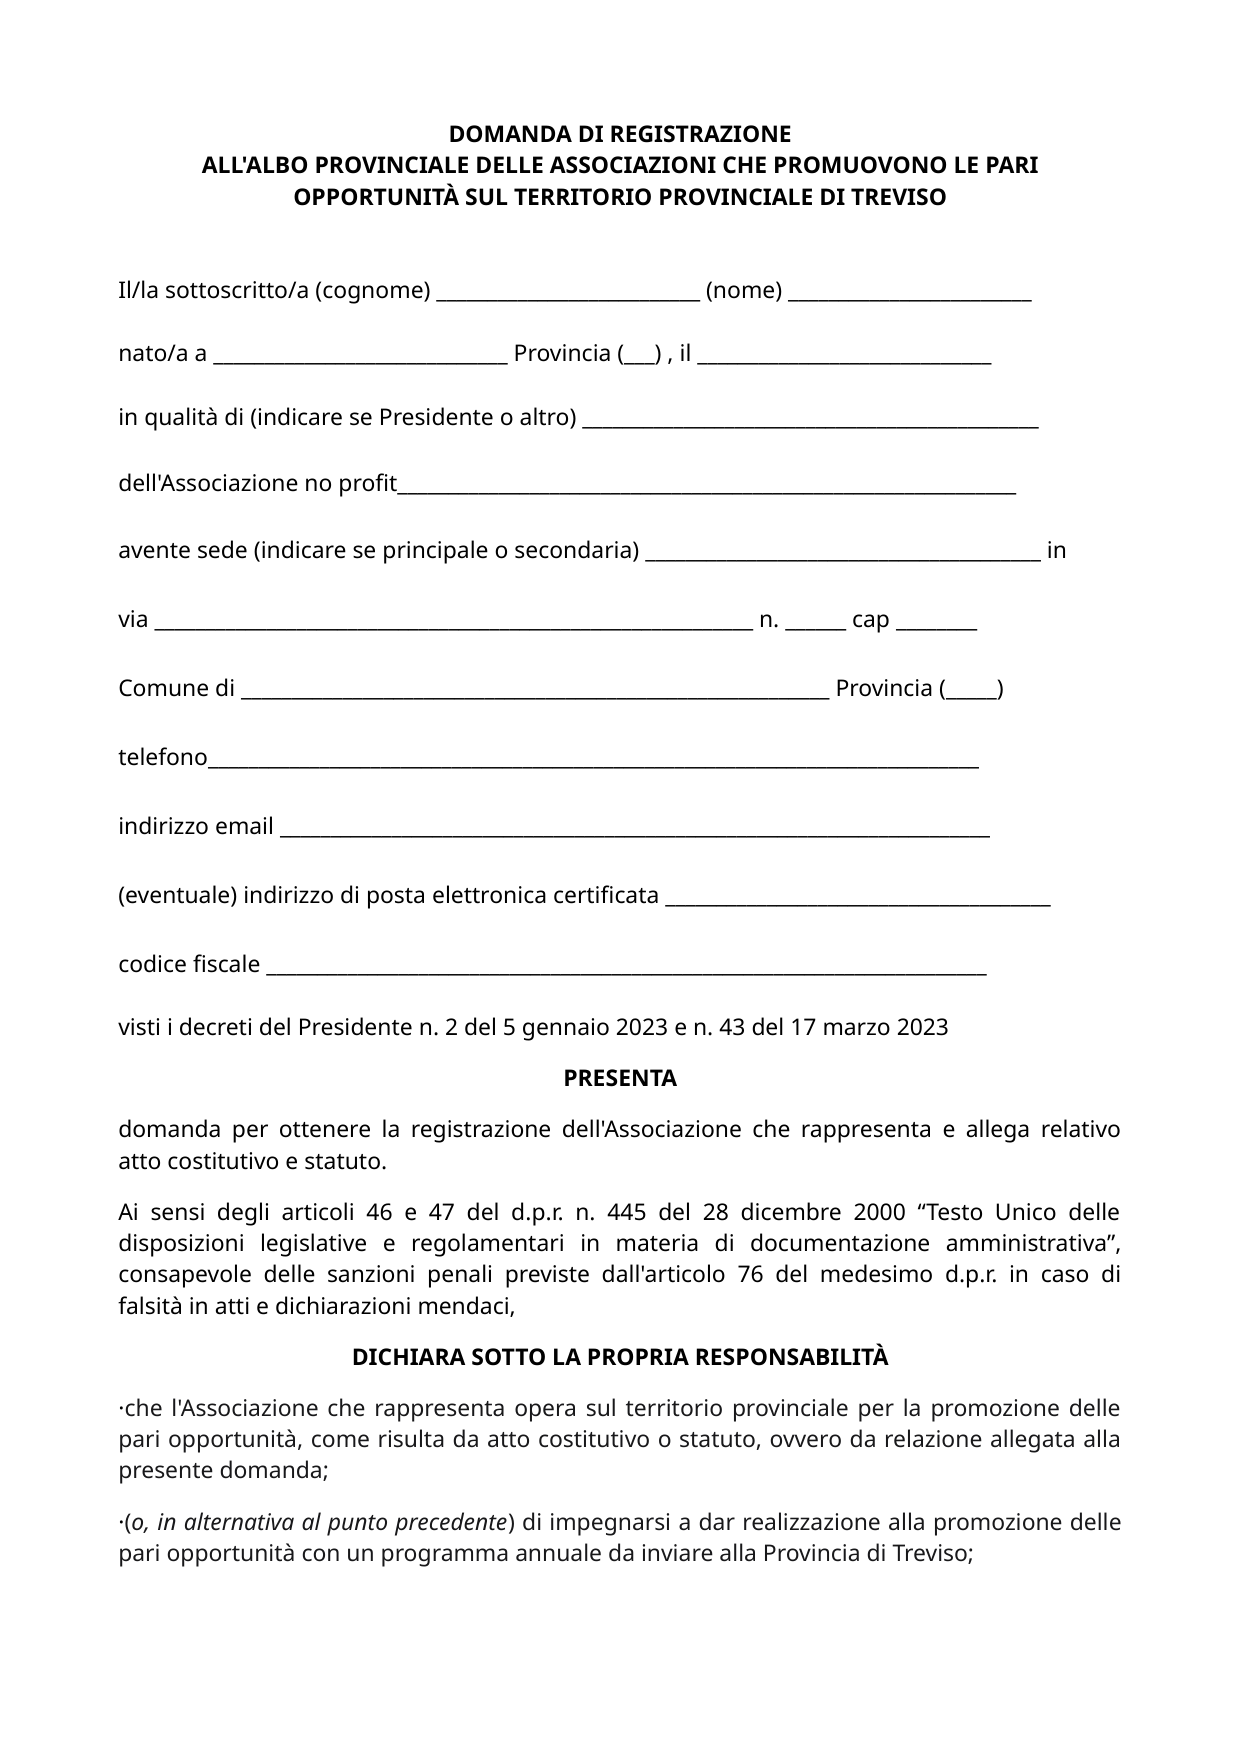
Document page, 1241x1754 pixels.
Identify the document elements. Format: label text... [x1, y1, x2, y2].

text PRESENTA [118, 1062, 1122, 1093]
text in qualità di (indicare se Presidente o altro) _____________________________________________ [118, 400, 1122, 432]
text dell'Associazione no profit_____________________________________________________________ [118, 467, 1122, 499]
text visti i decreti del Presidente n. 2 del 5 gennaio 2023 e n. 43 del 17 marzo 2023 [118, 1011, 1122, 1042]
text domanda per ottenere la registrazione dell'Associazione che rappresenta e allega relativo atto costitutivo e statuto. [118, 1113, 1122, 1176]
text ·che l'Associazione che rappresenta opera sul territorio provinciale per la promozione delle pari opportunità, come risulta da atto costitutivo o statuto, ovvero da relazione allegata alla presente domanda; [118, 1392, 1122, 1486]
text via ___________________________________________________________ n. ______ cap ________ [118, 603, 1122, 634]
text (eventuale) indirizzo di posta elettronica certificata ______________________________________ [118, 879, 1122, 910]
text codice fiscale _______________________________________________________________________ [118, 948, 1122, 979]
text ALL'ALBO PROVINCIALE DELLE ASSOCIAZIONI CHE PROMUOVONO LE PARI OPPORTUNITÀ SUL TERRITORIO PROVINCIALE DI TREVISO [118, 149, 1122, 212]
text DOMANDA DI REGISTRAZIONE [118, 118, 1122, 149]
text indirizzo email ______________________________________________________________________ [118, 810, 1122, 841]
text Il/la sottoscritto/a (cognome) __________________________ (nome) ________________________ [118, 274, 1122, 306]
text Comune di __________________________________________________________ Provincia (_____) [118, 672, 1122, 703]
text avente sede (indicare se principale o secondaria) _______________________________________ in [118, 534, 1122, 566]
text DICHIARA SOTTO LA PROPRIA RESPONSABILITÀ [118, 1341, 1122, 1372]
text telefono____________________________________________________________________________ [118, 741, 1122, 772]
text nato/a a _____________________________ Provincia (___) , il _____________________________ [118, 337, 1122, 369]
text Ai sensi degli articoli 46 e 47 del d.p.r. n. 445 del 28 dicembre 2000 “Testo Unico delle disposizioni legislative e regolamentari in materia di documentazione amministrativa”, consapevole delle sanzioni penali previste dall'articolo 76 del medesimo d.p.r. in caso di falsità in atti e dichiarazioni mendaci, [118, 1196, 1122, 1321]
text ·(o, in alternativa al punto precedente) di impegnarsi a dar realizzazione alla promozione delle pari opportunità con un programma annuale da inviare alla Provincia di Treviso; [118, 1506, 1122, 1568]
